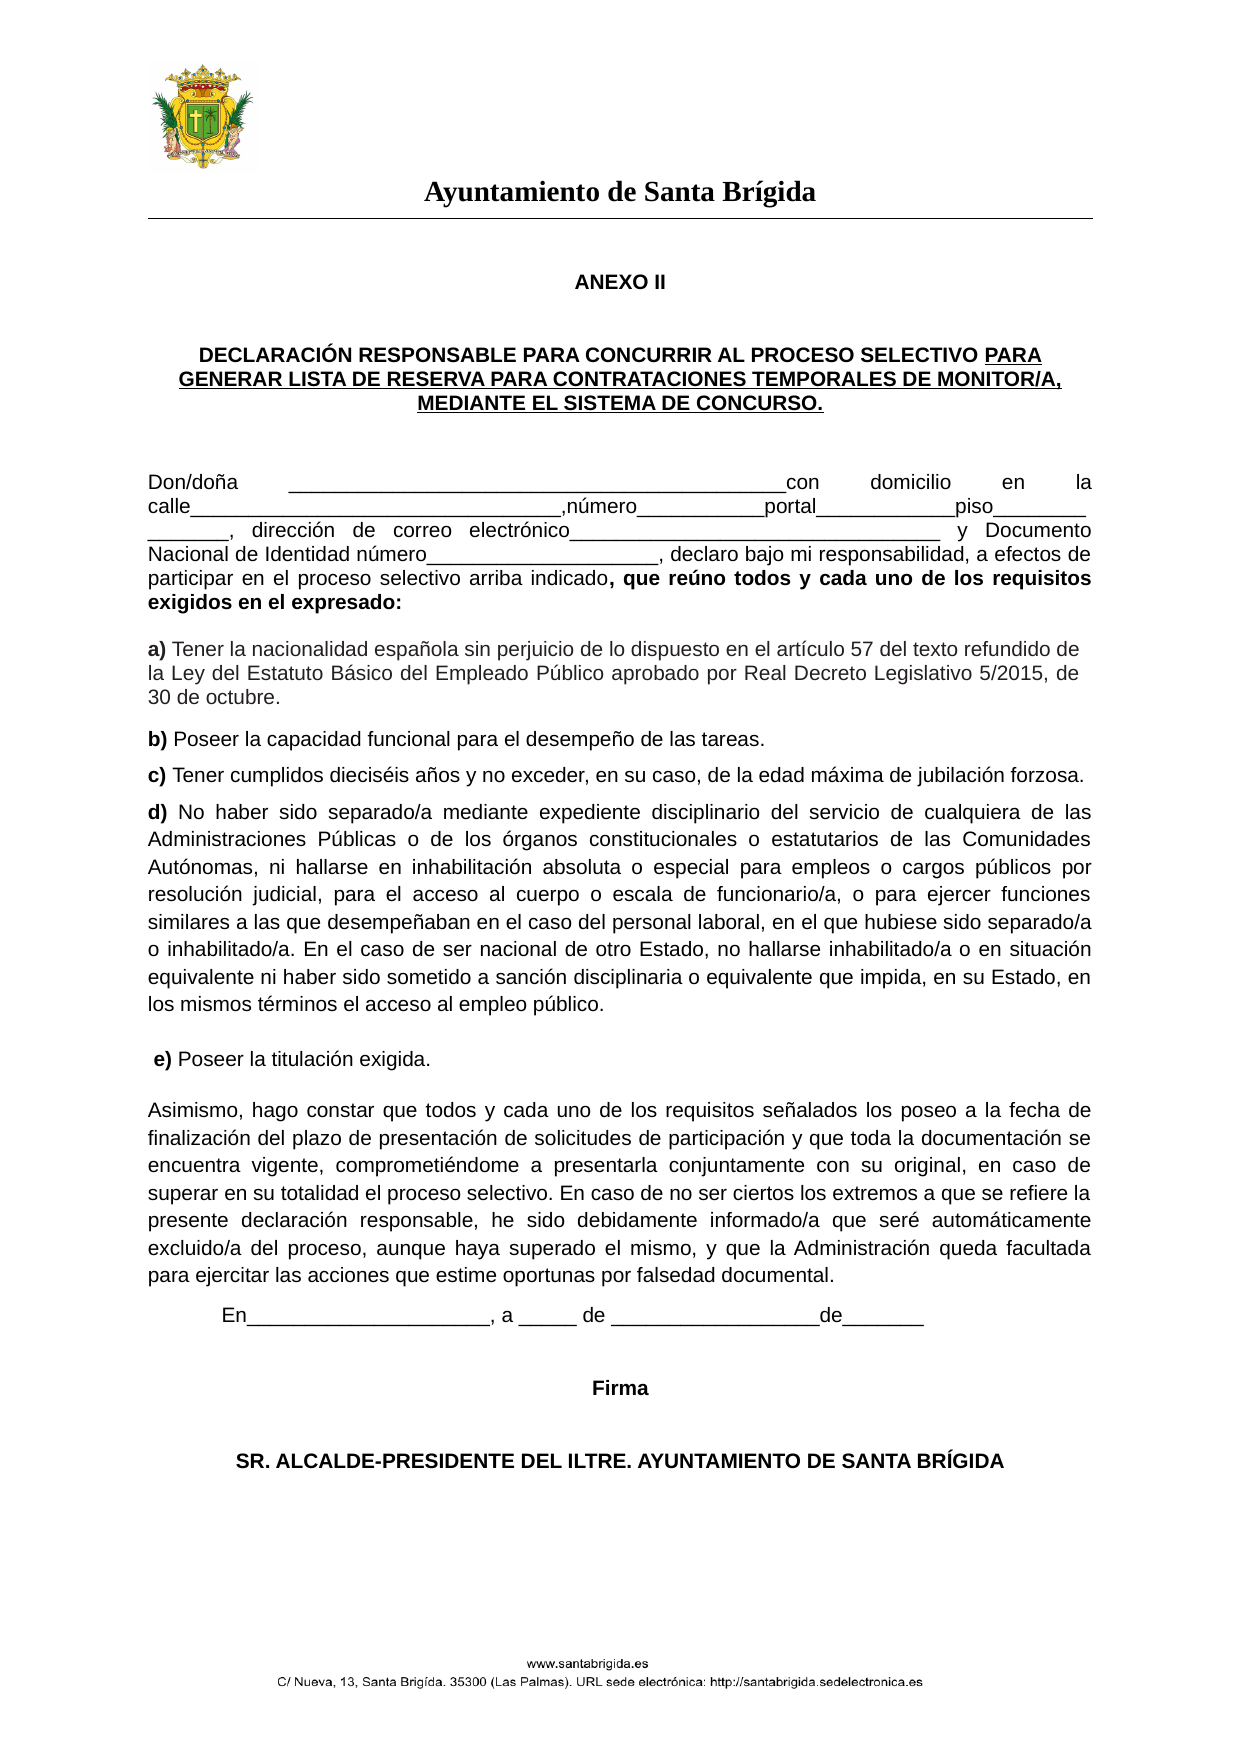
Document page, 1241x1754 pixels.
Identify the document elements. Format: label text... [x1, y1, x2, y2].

text b) Poseer la capacidad funcional para el desempeño de las tareas. [148, 727, 1093, 751]
text DECLARACIÓN RESPONSABLE PARA CONCURRIR AL PROCESO SELECTIVO PARA GENERAR LISTA DE RESERVA PARA CONTRATACIONES TEMPORALES DE MONITOR/A, MEDIANTE EL SISTEMA DE CONCURSO. [148, 343, 1093, 415]
text a) Tener la nacionalidad española sin perjuicio de lo dispuesto en el artículo 57 del texto refundido de la Ley del Estatuto Básico del Empleado Público aprobado por Real Decreto Legislativo 5/2015, de 30 de octubre. [148, 637, 1081, 709]
text En_____________________, a _____ de __________________de_______ [148, 1303, 1093, 1327]
text d) No haber sido separado/a mediante expediente disciplinario del servicio de cualquiera de las Administraciones Públicas o de los órganos constitucionales o estatutarios de las Comunidades Autónomas, ni hallarse en inhabilitación absoluta o especial para empleos o cargos públicos por resolución judicial, para el acceso al cuerpo o escala de funcionario/a, o para ejercer funciones similares a las que desempeñaban en el caso del personal laboral, en el que hubiese sido separado/a o inhabilitado/a. En el caso de ser nacional de otro Estado, no hallarse inhabilitado/a o en situación equivalente ni haber sido sometido a sanción disciplinaria o equivalente que impida, en su Estado, en los mismos términos el acceso al empleo público. [148, 800, 1093, 1016]
text ANEXO II [148, 270, 1093, 294]
text e) Poseer la titulación exigida. [148, 1047, 1093, 1071]
text SR. ALCALDE-PRESIDENTE DEL ILTRE. AYUNTAMIENTO DE SANTA BRÍGIDA [148, 1449, 1093, 1473]
picture [151, 1653, 1032, 1694]
text Don/doña ___________________________________________con domicilio en la calle________________________________,número___________portal____________piso_______________, dirección de correo electrónico________________________________ y Documento Nacional de Identidad número____________________, declaro bajo mi responsabilidad, a efectos de participar en el proceso selectivo arriba indicado, que reúno todos y cada uno de los requisitos exigidos en el expresado: [148, 470, 1093, 613]
text Firma [148, 1376, 1093, 1400]
picture [148, 59, 258, 173]
text c) Tener cumplidos dieciséis años y no exceder, en su caso, de la edad máxima de jubilación forzosa. [148, 763, 1093, 787]
text Asimismo, hago constar que todos y cada uno de los requisitos señalados los poseo a la fecha de finalización del plazo de presentación de solicitudes de participación y que toda la documentación se encuentra vigente, comprometiéndome a presentarla conjuntamente con su original, en caso de superar en su totalidad el proceso selectivo. En caso de no ser ciertos los extremos a que se refiere la presente declaración responsable, he sido debidamente informado/a que seré automáticamente excluido/a del proceso, aunque haya superado el mismo, y que la Administración queda facultada para ejercitar las acciones que estime oportunas por falsedad documental. [148, 1098, 1093, 1287]
